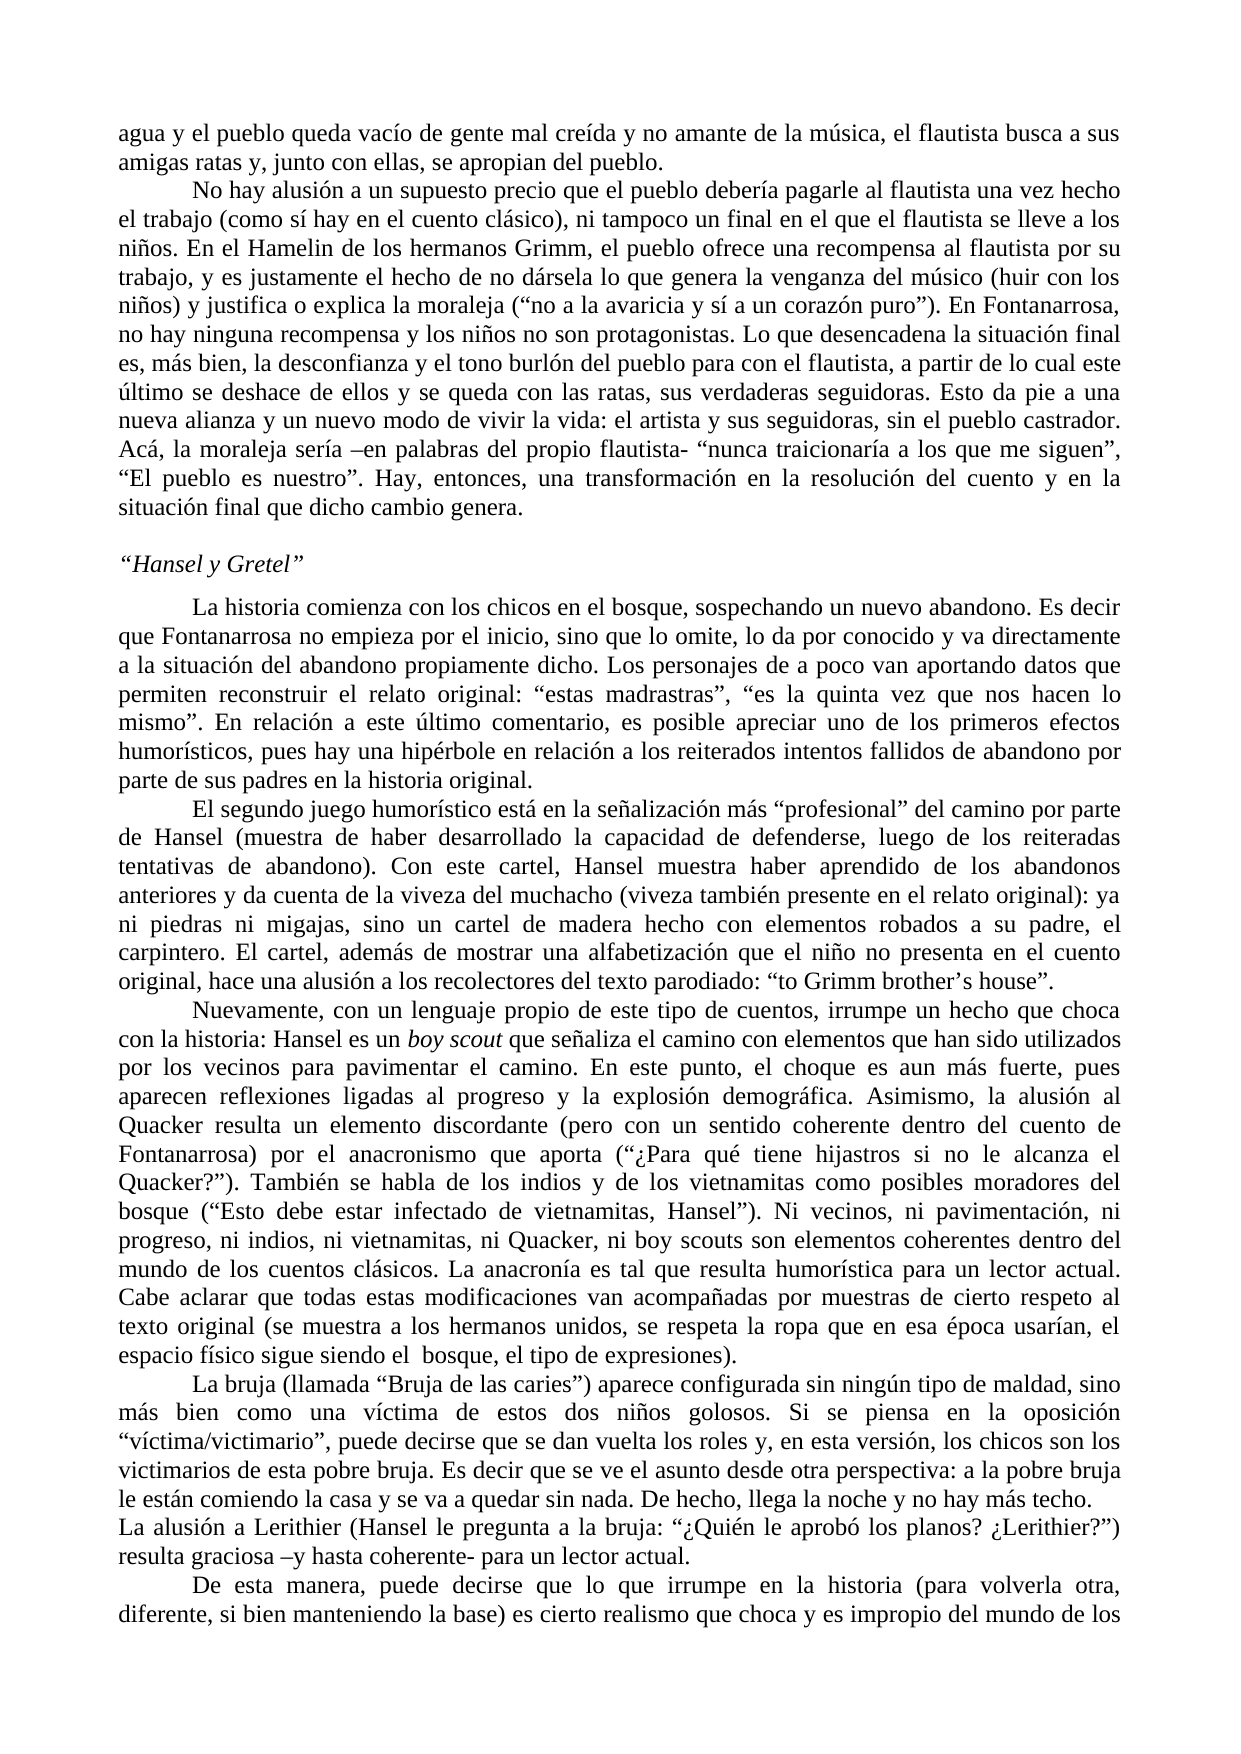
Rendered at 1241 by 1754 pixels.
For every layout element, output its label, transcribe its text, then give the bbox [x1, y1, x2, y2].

text No hay alusión a un supuesto precio que el pueblo debería pagarle al flautista una vez hecho el trabajo (como sí hay en el cuento clásico), ni tampoco un final en el que el flautista se lleve a los niños. En el Hamelin de los hermanos Grimm, el pueblo ofrece una recompensa al flautista por su trabajo, y es justamente el hecho de no dársela lo que genera la venganza del músico (huir con los niños) y justifica o explica la moraleja (“no a la avaricia y sí a un corazón puro”). En Fontanarrosa, no hay ninguna recompensa y los niños no son protagonistas. Lo que desencadena la situación final es, más bien, la desconfianza y el tono burlón del pueblo para con el flautista, a partir de lo cual este último se deshace de ellos y se queda con las ratas, sus verdaderas seguidoras. Esto da pie a una nueva alianza y un nuevo modo de vivir la vida: el artista y sus seguidoras, sin el pueblo castrador. Acá, la moraleja sería –en palabras del propio flautista- “nunca traicionaría a los que me siguen”, “El pueblo es nuestro”. Hay, entonces, una transformación en la resolución del cuento y en la situación final que dicho cambio genera. [118, 176, 1122, 521]
text De esta manera, puede decirse que lo que irrumpe en la historia (para volverla otra, diferente, si bien manteniendo la base) es cierto realismo que choca y es impropio del mundo de los [118, 1570, 1122, 1627]
text La bruja (llamada “Bruja de las caries”) aparece configurada sin ningún tipo de maldad, sino más bien como una víctima de estos dos niños golosos. Si se piensa en la oposición “víctima/victimario”, puede decirse que se dan vuelta los roles y, en esta versión, los chicos son los victimarios de esta pobre bruja. Es decir que se ve el asunto desde otra perspectiva: a la pobre bruja le están comiendo la casa y se va a quedar sin nada. De hecho, llega la noche y no hay más techo. [118, 1369, 1122, 1512]
text La alusión a Lerithier (Hansel le pregunta a la bruja: “¿Quién le aprobó los planos? ¿Lerithier?”) resulta graciosa –y hasta coherente- para un lector actual. [118, 1512, 1122, 1570]
text El segundo juego humorístico está en la señalización más “profesional” del camino por parte de Hansel (muestra de haber desarrollado la capacidad de defenderse, luego de los reiteradas tentativas de abandono). Con este cartel, Hansel muestra haber aprendido de los abandonos anteriores y da cuenta de la viveza del muchacho (viveza también presente en el relato original): ya ni piedras ni migajas, sino un cartel de madera hecho con elementos robados a su padre, el carpintero. El cartel, además de mostrar una alfabetización que el niño no presenta en el cuento original, hace una alusión a los recolectores del texto parodiado: “to Grimm brother’s house”. [118, 794, 1122, 995]
text Nuevamente, con un lenguaje propio de este tipo de cuentos, irrumpe un hecho que choca con la historia: Hansel es un boy scout que señaliza el camino con elementos que han sido utilizados por los vecinos para pavimentar el camino. En este punto, el choque es aun más fuerte, pues aparecen reflexiones ligadas al progreso y la explosión demográfica. Asimismo, la alusión al Quacker resulta un elemento discordante (pero con un sentido coherente dentro del cuento de Fontanarrosa) por el anacronismo que aporta (“¿Para qué tiene hijastros si no le alcanza el Quacker?”). También se habla de los indios y de los vietnamitas como posibles moradores del bosque (“Esto debe estar infectado de vietnamitas, Hansel”). Ni vecinos, ni pavimentación, ni progreso, ni indios, ni vietnamitas, ni Quacker, ni boy scouts son elementos coherentes dentro del mundo de los cuentos clásicos. La anacronía es tal que resulta humorística para un lector actual. Cabe aclarar que todas estas modificaciones van acompañadas por muestras de cierto respeto al texto original (se muestra a los hermanos unidos, se respeta la ropa que en esa época usarían, el espacio físico sigue siendo el bosque, el tipo de expresiones). [118, 995, 1122, 1369]
text “Hansel y Gretel” [118, 549, 1122, 578]
text La historia comienza con los chicos en el bosque, sospechando un nuevo abandono. Es decir que Fontanarrosa no empieza por el inicio, sino que lo omite, lo da por conocido y va directamente a la situación del abandono propiamente dicho. Los personajes de a poco van aportando datos que permiten reconstruir el relato original: “estas madrastras”, “es la quinta vez que nos hacen lo mismo”. En relación a este último comentario, es posible apreciar uno de los primeros efectos humorísticos, pues hay una hipérbole en relación a los reiterados intentos fallidos de abandono por parte de sus padres en la historia original. [118, 592, 1122, 794]
text agua y el pueblo queda vacío de gente mal creída y no amante de la música, el flautista busca a sus amigas ratas y, junto con ellas, se apropian del pueblo. [118, 118, 1122, 176]
